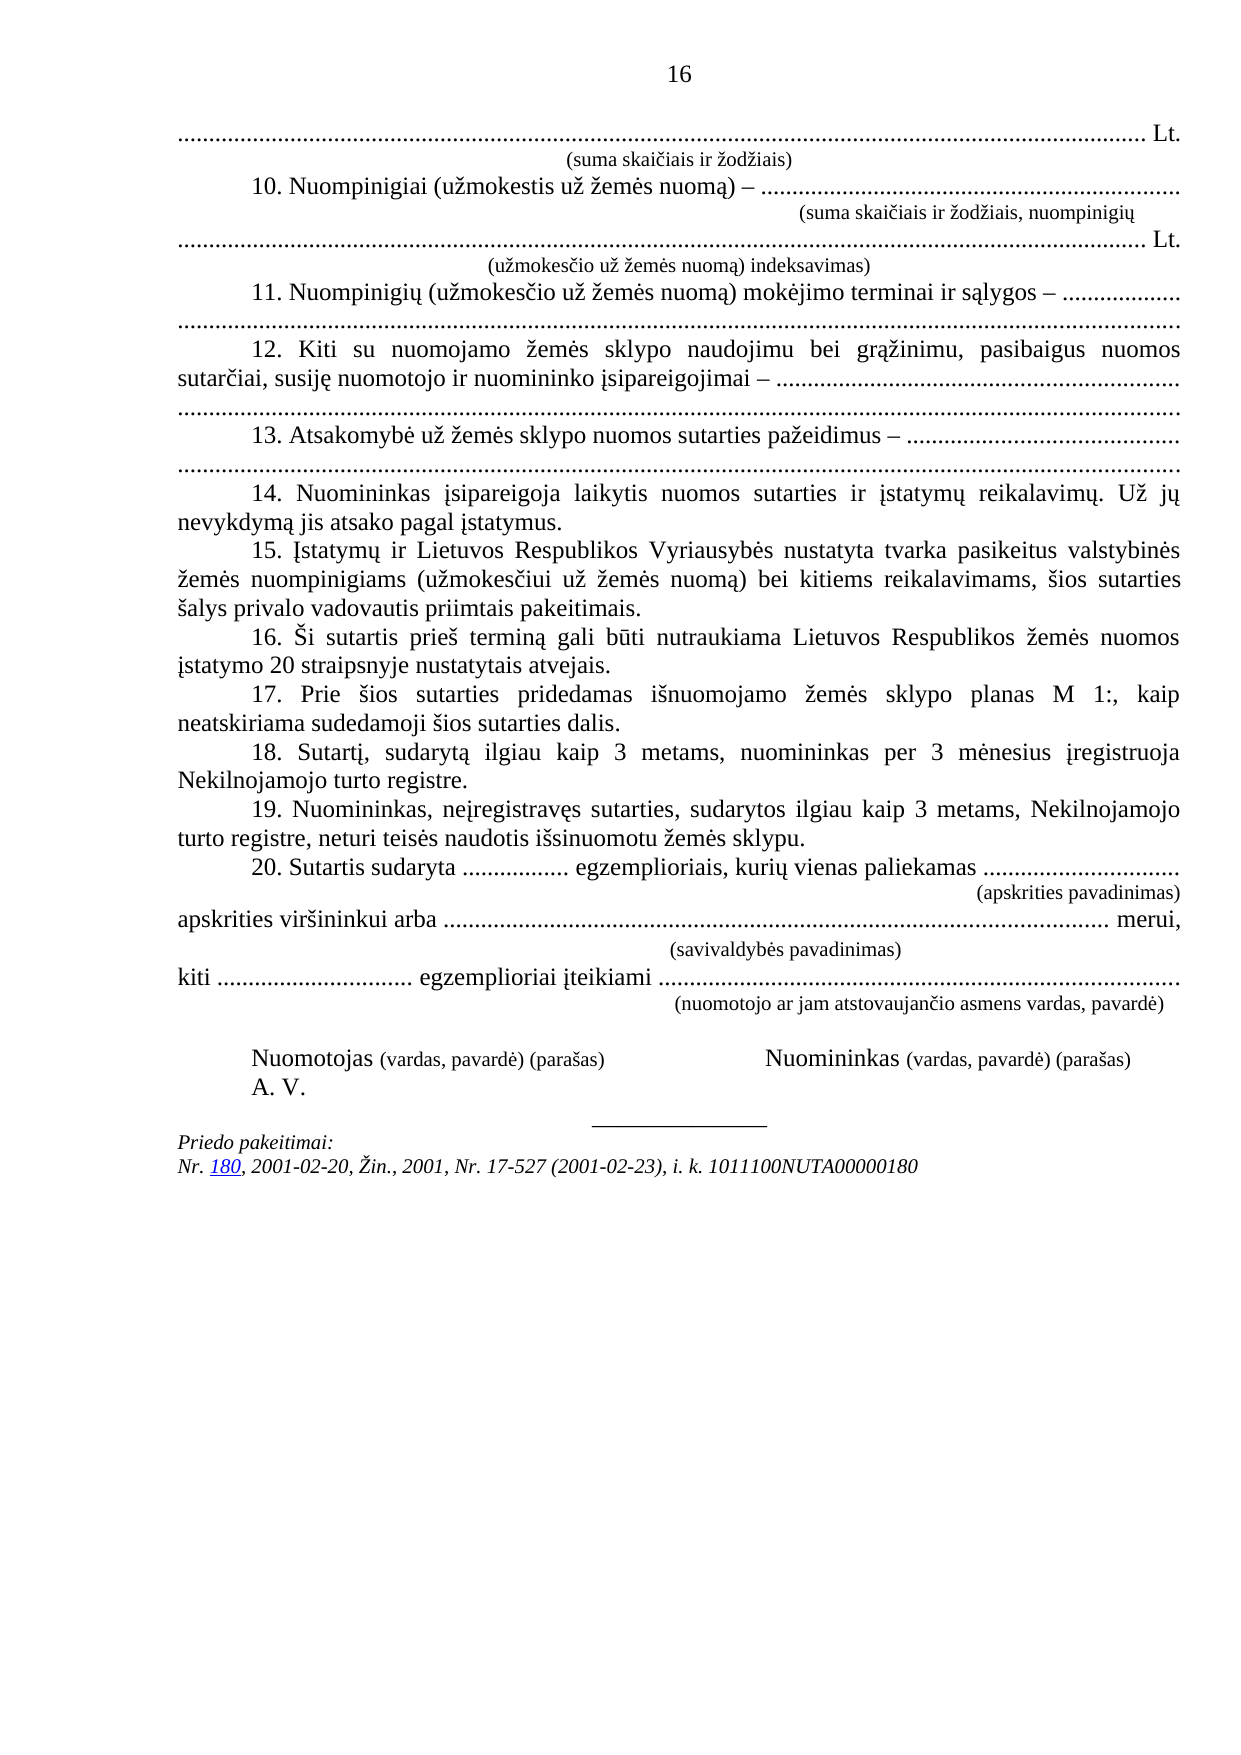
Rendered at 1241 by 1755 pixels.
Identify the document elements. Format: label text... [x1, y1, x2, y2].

text ______________ [177, 1101, 1181, 1130]
text kiti egzemplioriai įteikiami . [177, 962, 1181, 991]
text Lt. [177, 224, 1181, 252]
text 16. Ši sutartis prieš terminą gali būti nutraukiama Lietuvos Respublikos žemės nuomos įstatymo 20 straipsnyje nustatytais atvejais. [177, 622, 1181, 679]
text 19. Nuomininkas, neįregistravęs sutarties, sudarytos ilgiau kaip 3 metams, Nekilnojamojo turto registre, neturi teisės naudotis išsinuomotu žemės sklypu. [177, 794, 1181, 852]
text 18. Sutartį, sudarytą ilgiau kaip 3 metams, nuomininkas per 3 mėnesius įregistruoja Nekilnojamojo turto registre. [177, 737, 1181, 794]
text 10. Nuompinigiai (užmokestis už žemės nuomą) – [177, 171, 1181, 200]
text 11. Nuompinigių (užmokesčio už žemės nuomą) mokėjimo terminai ir sąlygos – [177, 277, 1181, 305]
text 12. Kiti su nuomojamo žemės sklypo naudojimu bei grąžinimu, pasibaigus nuomos sutarčiai, susiję nuomotojo ir nuomininko įsipareigojimai – [177, 334, 1181, 392]
text (savivaldybės pavadinimas) [177, 933, 1181, 962]
text . [177, 305, 1181, 334]
text A. V. [177, 1072, 1181, 1101]
text (užmokesčio už žemės nuomą) indeksavimas) [177, 252, 1181, 277]
text (suma skaičiais ir žodžiais) [177, 147, 1181, 171]
text 20. Sutartis sudaryta egzemplioriais, kurių vienas paliekamas [177, 852, 1181, 880]
text (nuomotojo ar jam atstovaujančio asmens vardas, pavardė) [177, 991, 1181, 1015]
text . [177, 449, 1181, 478]
text 17. Prie šios sutarties pridedamas išnuomojamo žemės sklypo planas M 1:, kaip neatskiriama sudedamoji šios sutarties dalis. [177, 679, 1181, 737]
text (apskrities pavadinimas) [177, 880, 1181, 904]
text (suma skaičiais ir žodžiais, nuompinigių [177, 200, 1181, 224]
text 15. Įstatymų ir Lietuvos Respublikos Vyriausybės nustatyta tvarka pasikeitus valstybinės žemės nuompinigiams (užmokesčiui už žemės nuomą) bei kitiems reikalavimams, šios sutarties šalys privalo vadovautis priimtais pakeitimais. [177, 535, 1181, 622]
text Nuomotojas (vardas, pavardė) (parašas) Nuomininkas (vardas, pavardė) (parašas) [177, 1043, 1181, 1072]
text Nr. 180, 2001-02-20, Žin., 2001, Nr. 17-527 (2001-02-23), i. k. 1011100NUTA00000180 [177, 1154, 1181, 1178]
text Priedo pakeitimai: [177, 1130, 1181, 1154]
text apskrities viršininkui arba merui, [177, 904, 1181, 933]
text Lt. [177, 118, 1181, 147]
text 14. Nuomininkas įsipareigoja laikytis nuomos sutarties ir įstatymų reikalavimų. Už jų nevykdymą jis atsako pagal įstatymus. [177, 478, 1181, 535]
text 13. Atsakomybė už žemės sklypo nuomos sutarties pažeidimus – [177, 420, 1181, 449]
text . [177, 392, 1181, 420]
